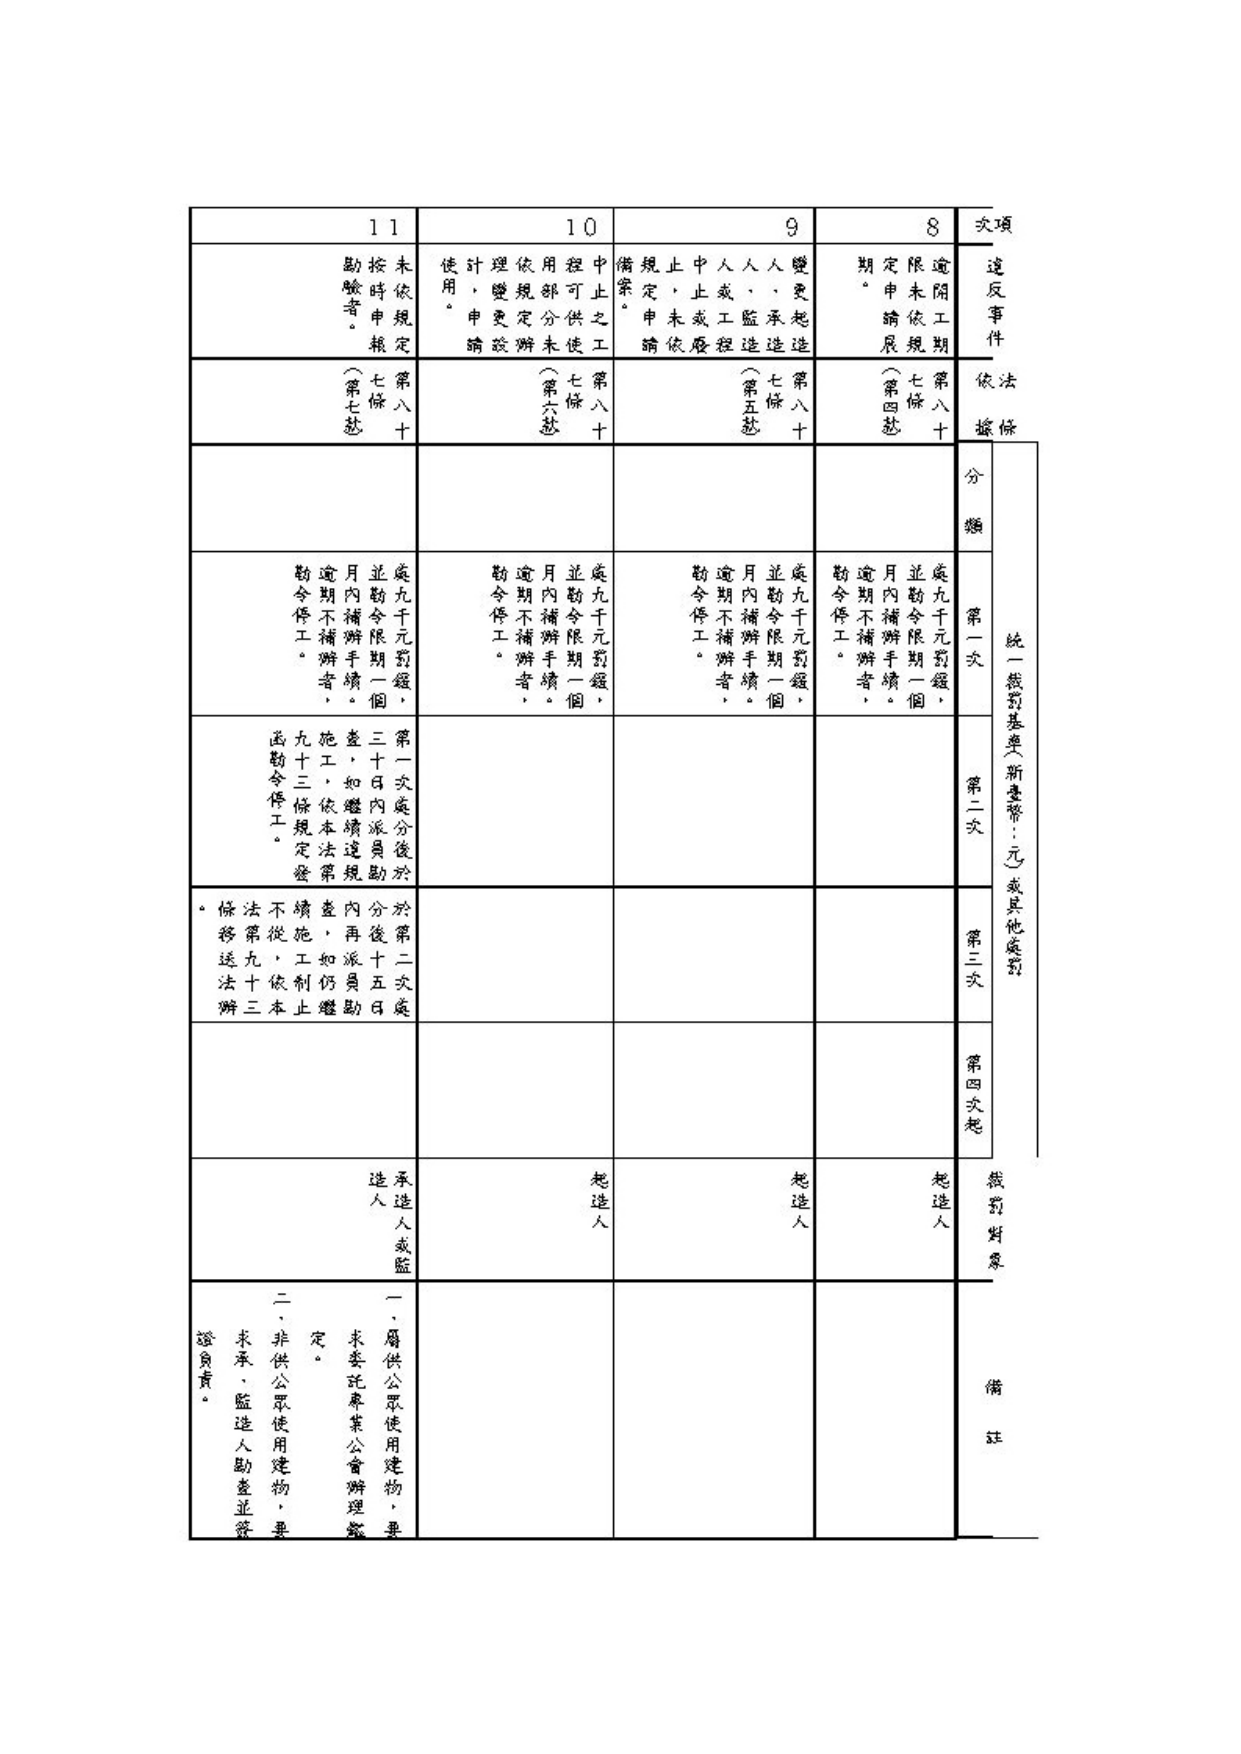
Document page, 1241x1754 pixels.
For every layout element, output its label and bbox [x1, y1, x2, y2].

picture [175, 179, 1059, 1561]
table_header [176, 150, 1064, 1589]
